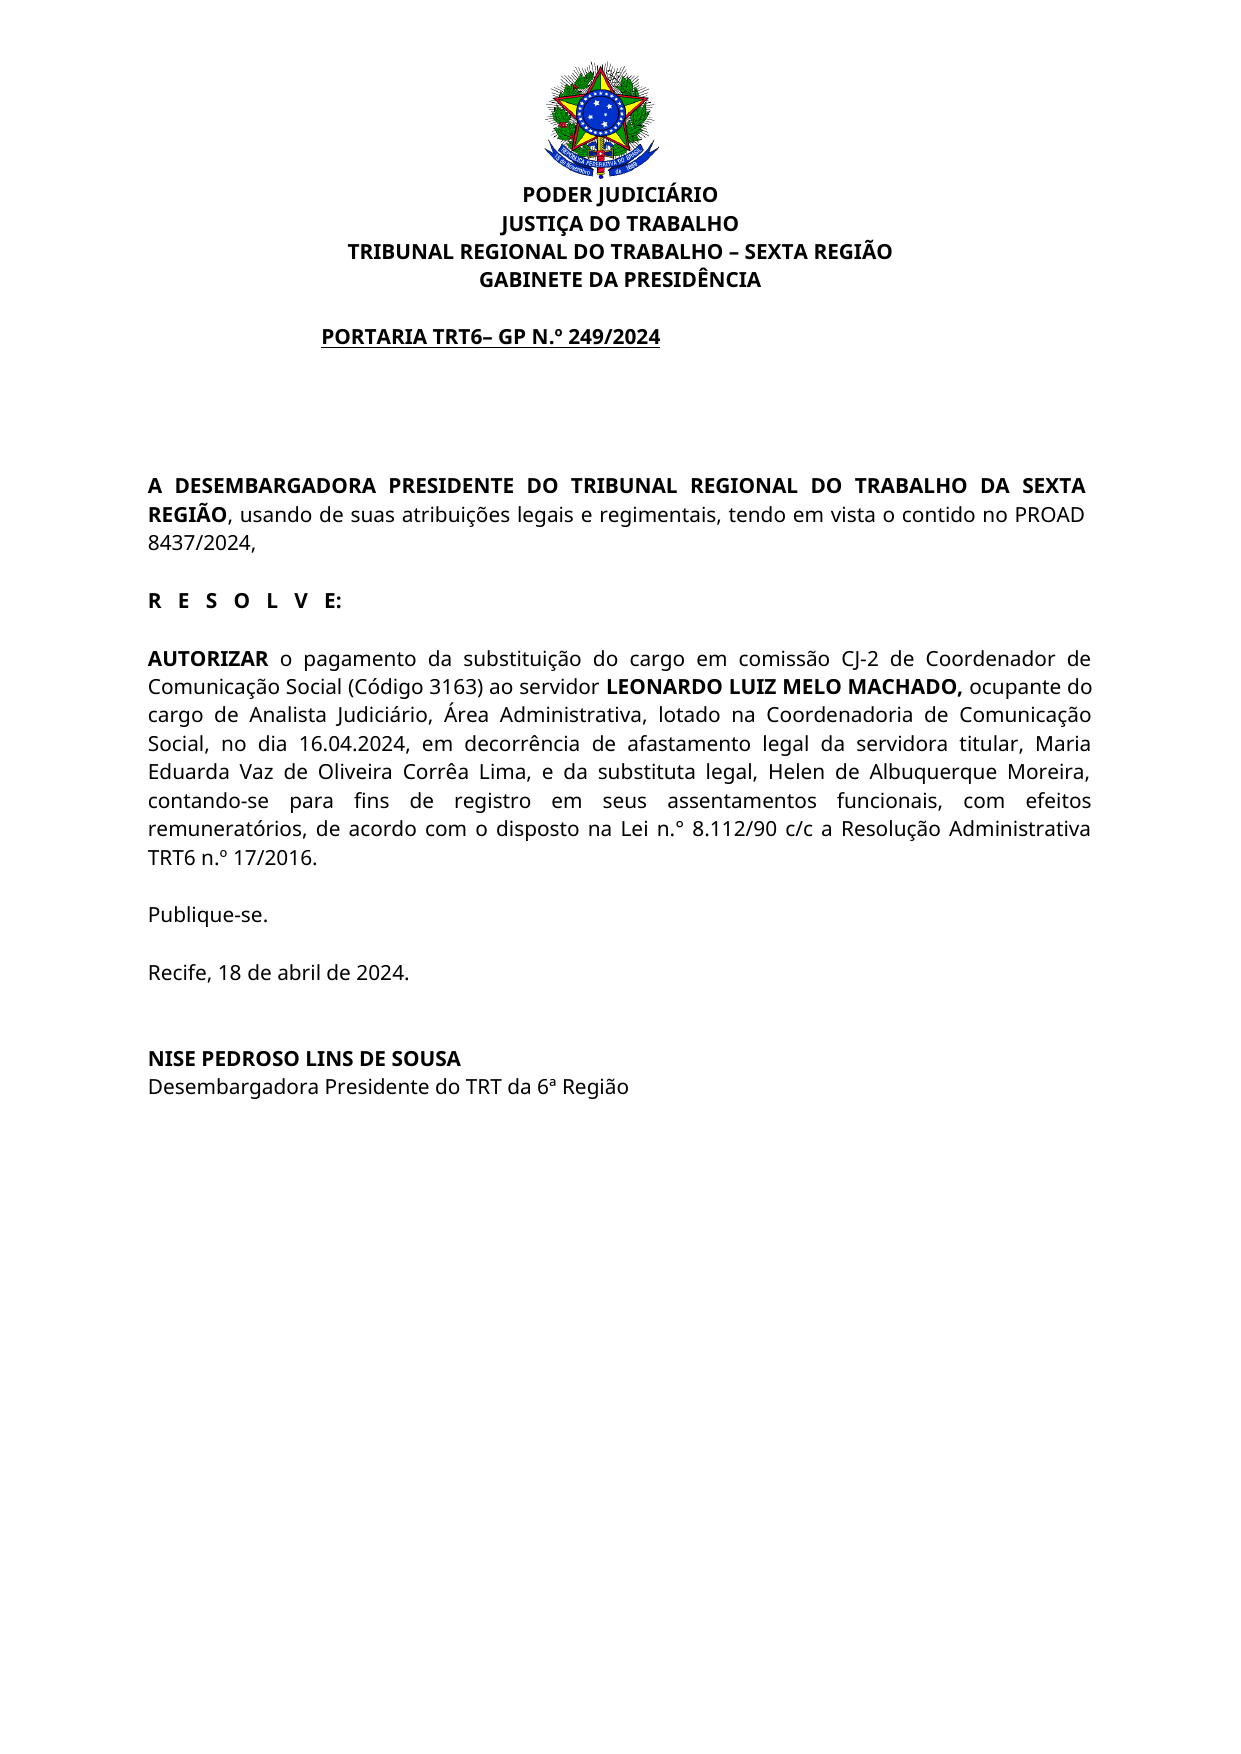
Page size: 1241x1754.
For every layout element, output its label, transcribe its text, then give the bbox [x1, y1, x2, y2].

subtitle GABINETE DA PRESIDÊNCIA [148, 266, 1092, 294]
subtitle PODER JUDICIÁRIO [148, 180, 1092, 209]
subtitle Publique-se. [148, 900, 1092, 929]
subtitle AUTORIZAR o pagamento da substituição do cargo em comissão CJ-2 de Coordenador de Comunicação Social (Código 3163) ao servidor LEONARDO LUIZ MELO MACHADO, ocupante do cargo de Analista Judiciário, Área Administrativa, lotado na Coordenadoria de Comunicação Social, no dia 16.04.2024, em decorrência de afastamento legal da servidora titular, Maria Eduarda Vaz de Oliveira Corrêa Lima, e da substituta legal, Helen de Albuquerque Moreira, contando-se para fins de registro em seus assentamentos funcionais, com efeitos remuneratórios, de acordo com o disposto na Lei n.° 8.112/90 c/c a Resolução Administrativa TRT6 n.º 17/2016. [148, 644, 1092, 871]
subtitle Recife, 18 de abril de 2024. [148, 958, 1092, 986]
subtitle TRIBUNAL REGIONAL DO TRABALHO – SEXTA REGIÃO [148, 237, 1092, 266]
picture [538, 59, 662, 181]
subtitle PORTARIA TRT6– GP N.º 249/2024 [148, 322, 1092, 351]
subtitle A DESEMBARGADORA PRESIDENTE DO TRIBUNAL REGIONAL DO TRABALHO DA SEXTA REGIÃO, usando de suas atribuições legais e regimentais, tendo em vista o contido no PROAD 8437/2024, [148, 472, 1086, 557]
subtitle JUSTIÇA DO TRABALHO [148, 209, 1092, 237]
subtitle R E S O L V E: [148, 586, 1092, 614]
subtitle NISE PEDROSO LINS DE SOUSA [148, 1044, 1101, 1072]
subtitle Desembargadora Presidente do TRT da 6ª Região [148, 1072, 1101, 1101]
